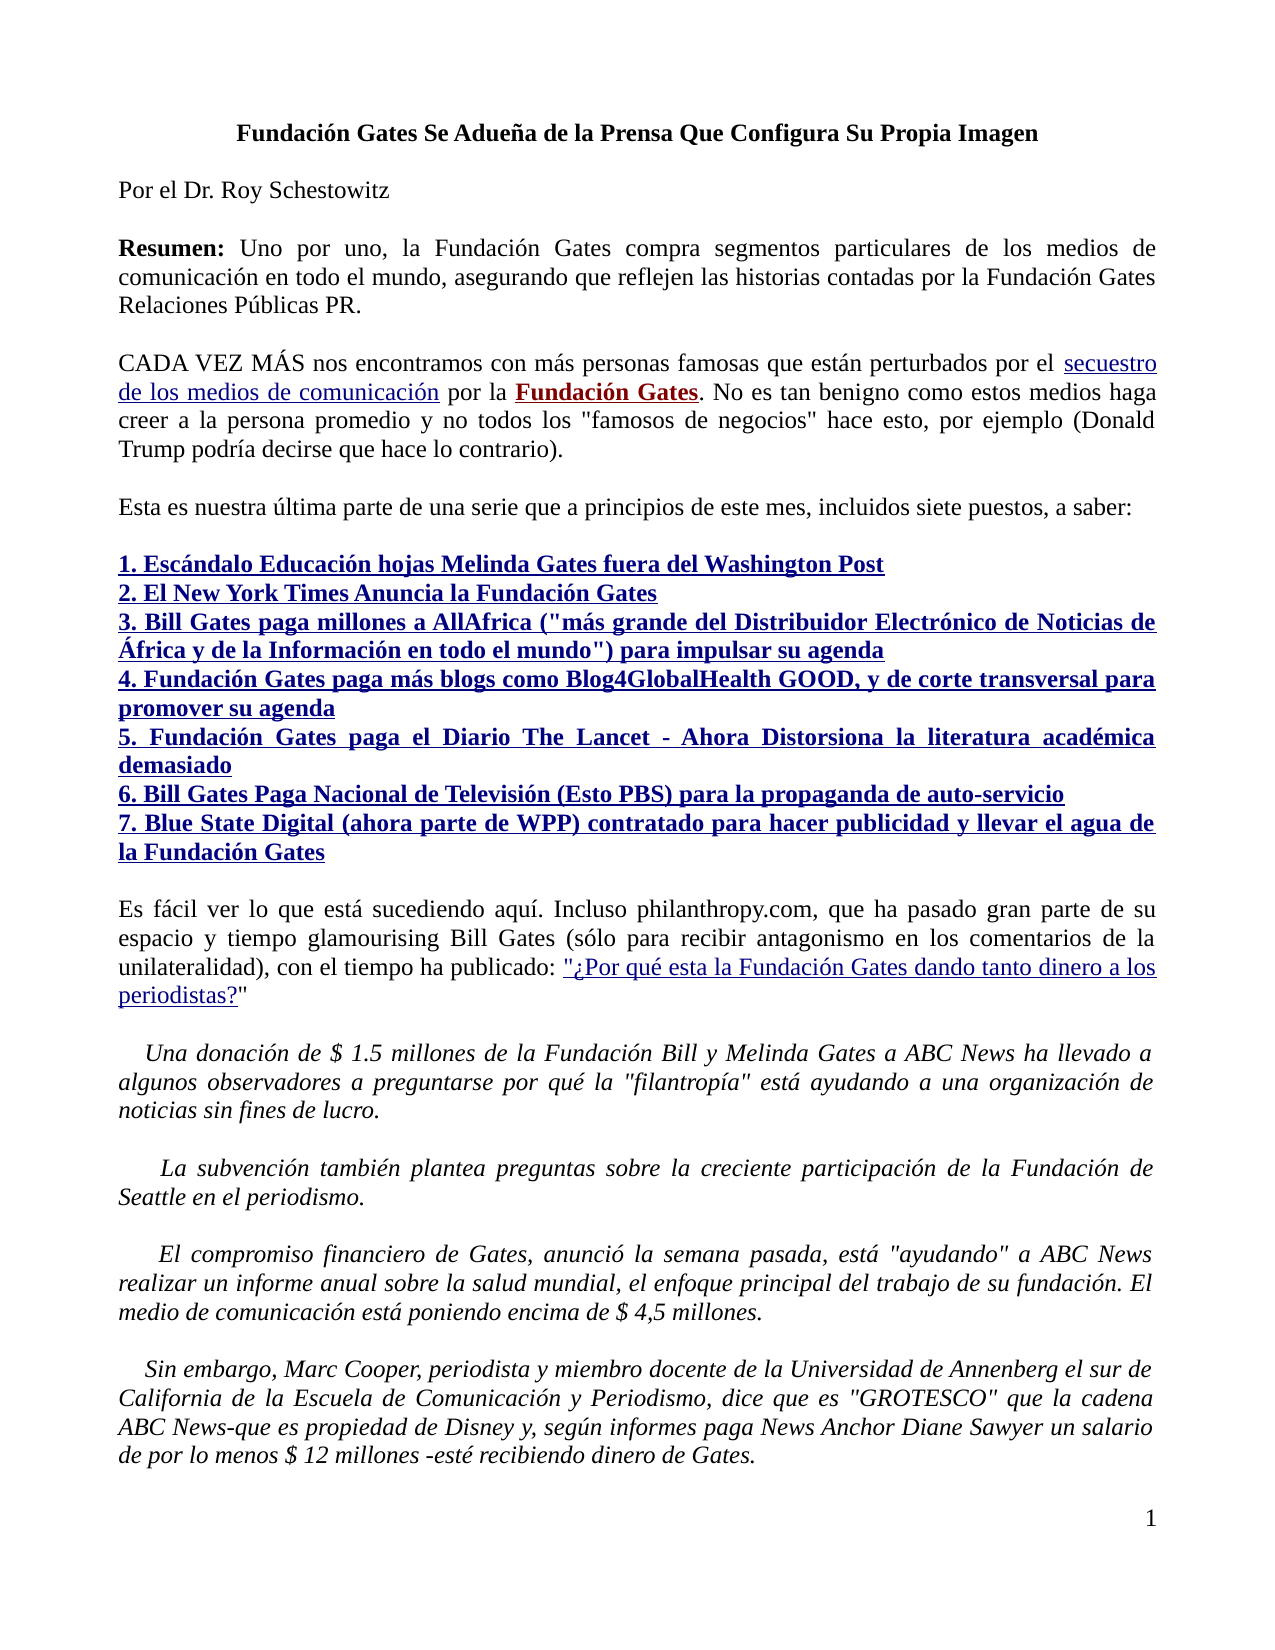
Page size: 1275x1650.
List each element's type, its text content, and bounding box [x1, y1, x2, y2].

text Por el Dr. Roy Schestowitz [118, 176, 1157, 204]
text Resumen: Uno por uno, la Fundación Gates compra segmentos particulares de los medios de comunicación en todo el mundo, asegurando que reflejen las historias contadas por la Fundación Gates Relaciones Públicas PR. [118, 233, 1157, 319]
text Sin embargo, Marc Cooper, periodista y miembro docente de la Universidad de Annenberg el sur de California de la Escuela de Comunicación y Periodismo, dice que es "GROTESCO" que la cadena ABC News-que es propiedad de Disney y, según informes paga News Anchor Diane Sawyer un salario de por lo menos $ 12 millones -esté recibiendo dinero de Gates. [118, 1354, 1157, 1469]
text El compromiso financiero de Gates, anunció la semana pasada, está "ayudando" a ABC News realizar un informe anual sobre la salud mundial, el enfoque principal del trabajo de su fundación. El medio de comunicación está poniendo encima de $ 4,5 millones. [118, 1239, 1157, 1326]
text Es fácil ver lo que está sucediendo aquí. Incluso philanthropy.com, que ha pasado gran parte de su espacio y tiempo glamourising Bill Gates (sólo para recibir antagonismo en los comentarios de la unilateralidad), con el tiempo ha publicado: "¿Por qué esta la Fundación Gates dando tanto dinero a los periodistas?" [118, 894, 1157, 1009]
text Esta es nuestra última parte de una serie que a principios de este mes, incluidos siete puestos, a saber: [118, 492, 1157, 521]
text 2. El New York Times Anuncia la Fundación Gates [118, 578, 1157, 607]
text 5. Fundación Gates paga el Diario The Lancet - Ahora Distorsiona la literatura académica demasiado [118, 722, 1157, 779]
text Fundación Gates Se Adueña de la Prensa Que Configura Su Propia Imagen [118, 118, 1157, 147]
text Una donación de $ 1.5 millones de la Fundación Bill y Melinda Gates a ABC News ha llevado a algunos observadores a preguntarse por qué la "filantropía" está ayudando a una organización de noticias sin fines de lucro. [118, 1038, 1157, 1124]
text CADA VEZ MÁS nos encontramos con más personas famosas que están perturbados por el secuestro de los medios de comunicación por la Fundación Gates. No es tan benigno como estos medios haga creer a la persona promedio y no todos los "famosos de negocios" hace esto, por ejemplo (Donald Trump podría decirse que hace lo contrario). [118, 348, 1157, 463]
text 4. Fundación Gates paga más blogs como Blog4GlobalHealth GOOD, y de corte transversal para promover su agenda [118, 664, 1157, 722]
text 6. Bill Gates Paga Nacional de Televisión (Esto PBS) para la propaganda de auto-servicio [118, 779, 1157, 808]
text 3. Bill Gates paga millones a AllAfrica ("más grande del Distribuidor Electrónico de Noticias de [118, 607, 1157, 632]
text 7. Blue State Digital (ahora parte de WPP) contratado para hacer publicidad y llevar el agua de la Fundación Gates [118, 808, 1157, 866]
text África y de la Información en todo el mundo") para impulsar su agenda [118, 633, 1157, 664]
text La subvención también plantea preguntas sobre la creciente participación de la Fundación de Seattle en el periodismo. [118, 1153, 1157, 1211]
text 1. Escándalo Educación hojas Melinda Gates fuera del Washington Post [118, 549, 1157, 578]
